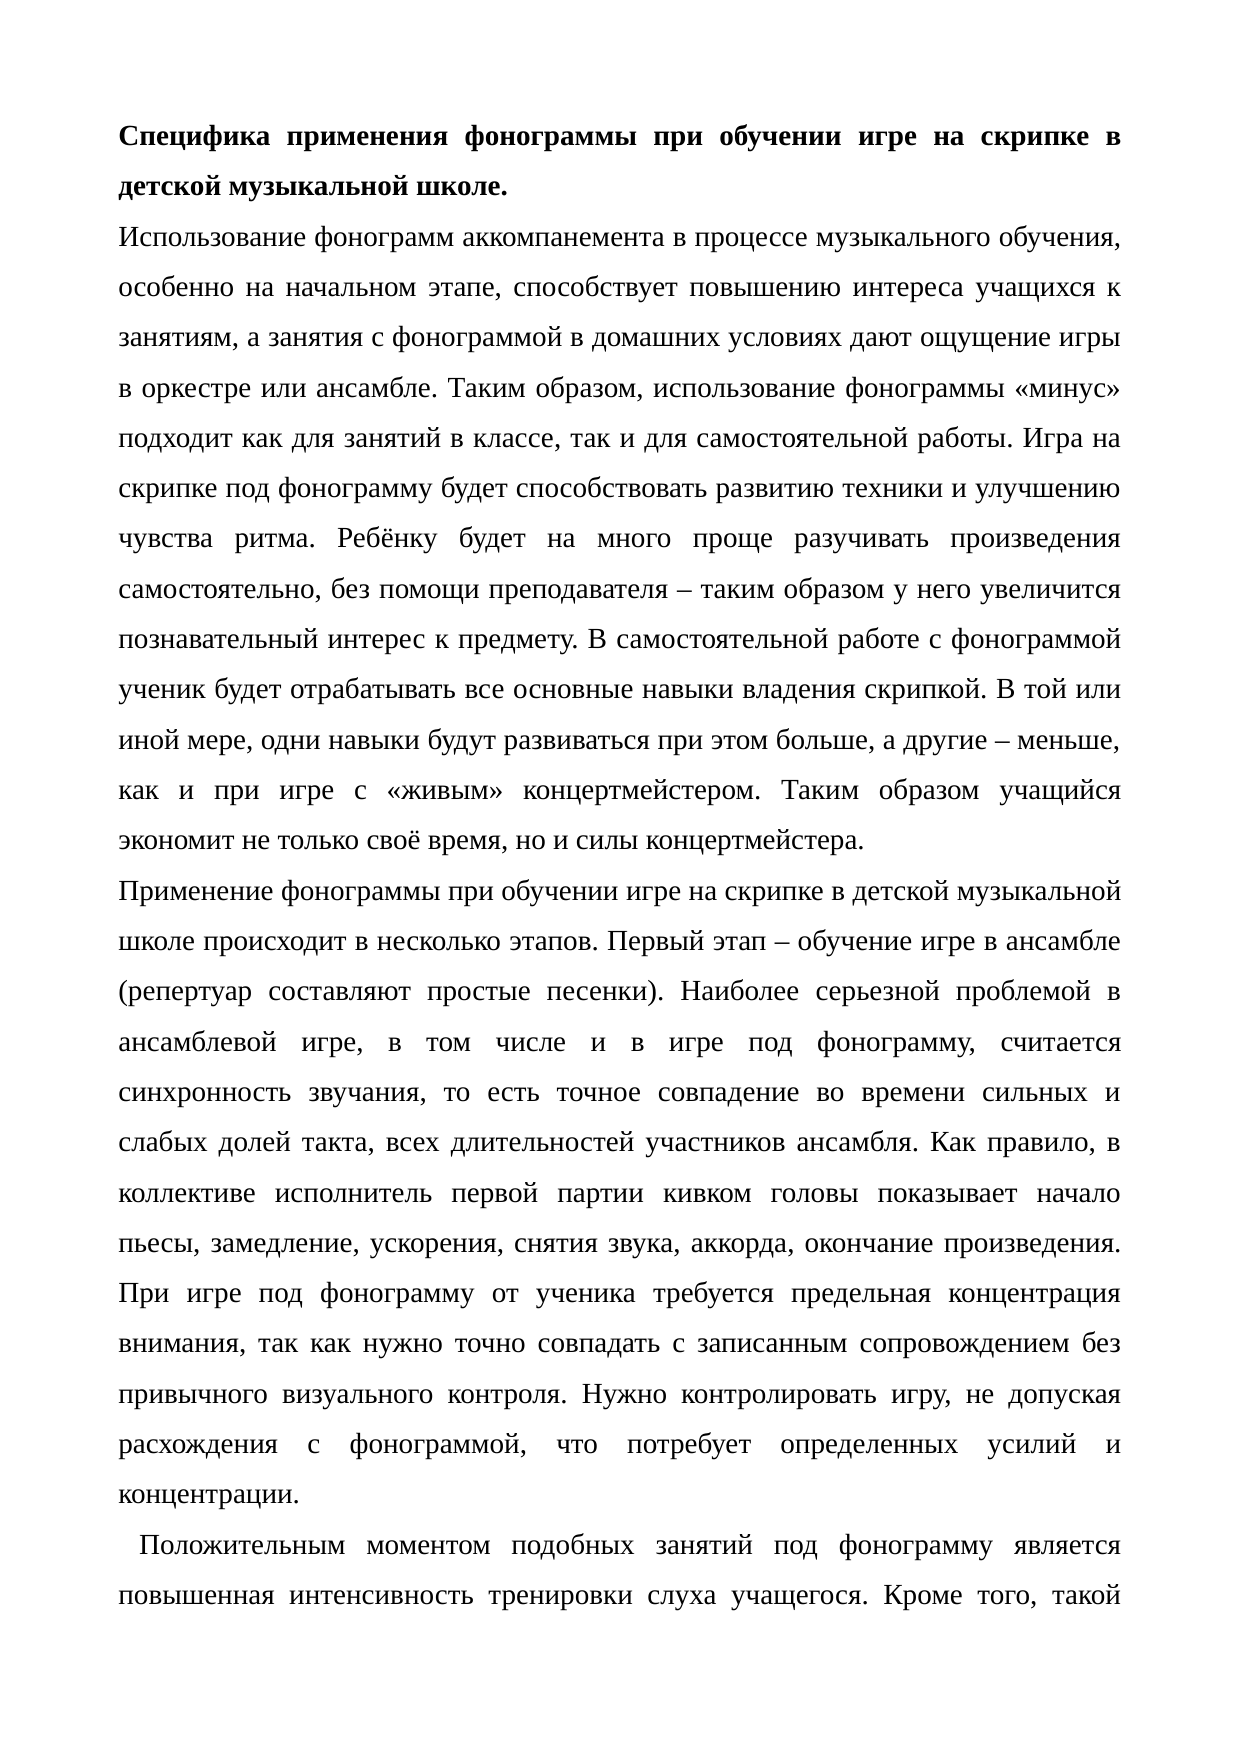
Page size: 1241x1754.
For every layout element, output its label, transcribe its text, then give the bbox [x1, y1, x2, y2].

text Применение фонограммы при обучении игре на скрипке в детской музыкальной школе происходит в несколько этапов. Первый этап – обучение игре в ансамбле (репертуар составляют простые песенки). Наиболее серьезной проблемой в ансамблевой игре, в том числе и в игре под фонограмму, считается синхронность звучания, то есть точное совпадение во времени сильных и слабых долей такта, всех длительностей участников ансамбля. Как правило, в коллективе исполнитель первой партии кивком головы показывает начало пьесы, замедление, ускорения, снятия звука, аккорда, окончание произведения. При игре под фонограмму от ученика требуется предельная концентрация внимания, так как нужно точно совпадать с записанным сопровождением без привычного визуального контроля. Нужно контролировать игру, не допуская расхождения с фонограммой, что потребует определенных усилий и концентрации. [118, 873, 1122, 1510]
text Специфика применения фонограммы при обучении игре на скрипке в детской музыкальной школе. [118, 118, 1122, 202]
text Использование фонограмм аккомпанемента в процессе музыкального обучения, особенно на начальном этапе, способствует повышению интереса учащихся к занятиям, а занятия с фонограммой в домашних условиях дают ощущение игры в оркестре или ансамбле. Таким образом, использование фонограммы «минус» подходит как для занятий в классе, так и для самостоятельной работы. Игра на скрипке под фонограмму будет способствовать развитию техники и улучшению чувства ритма. Ребёнку будет на много проще разучивать произведения самостоятельно, без помощи преподавателя – таким образом у него увеличится познавательный интерес к предмету. В самостоятельной работе с фонограммой ученик будет отрабатывать все основные навыки владения скрипкой. В той или иной мере, одни навыки будут развиваться при этом больше, а другие – меньше, как и при игре с «живым» концертмейстером. Таким образом учащийся экономит не только своё время, но и силы концертмейстера. [118, 219, 1122, 856]
text Положительным моментом подобных занятий под фонограмму является повышенная интенсивность тренировки слуха учащегося. Кроме того, такой [118, 1527, 1122, 1611]
